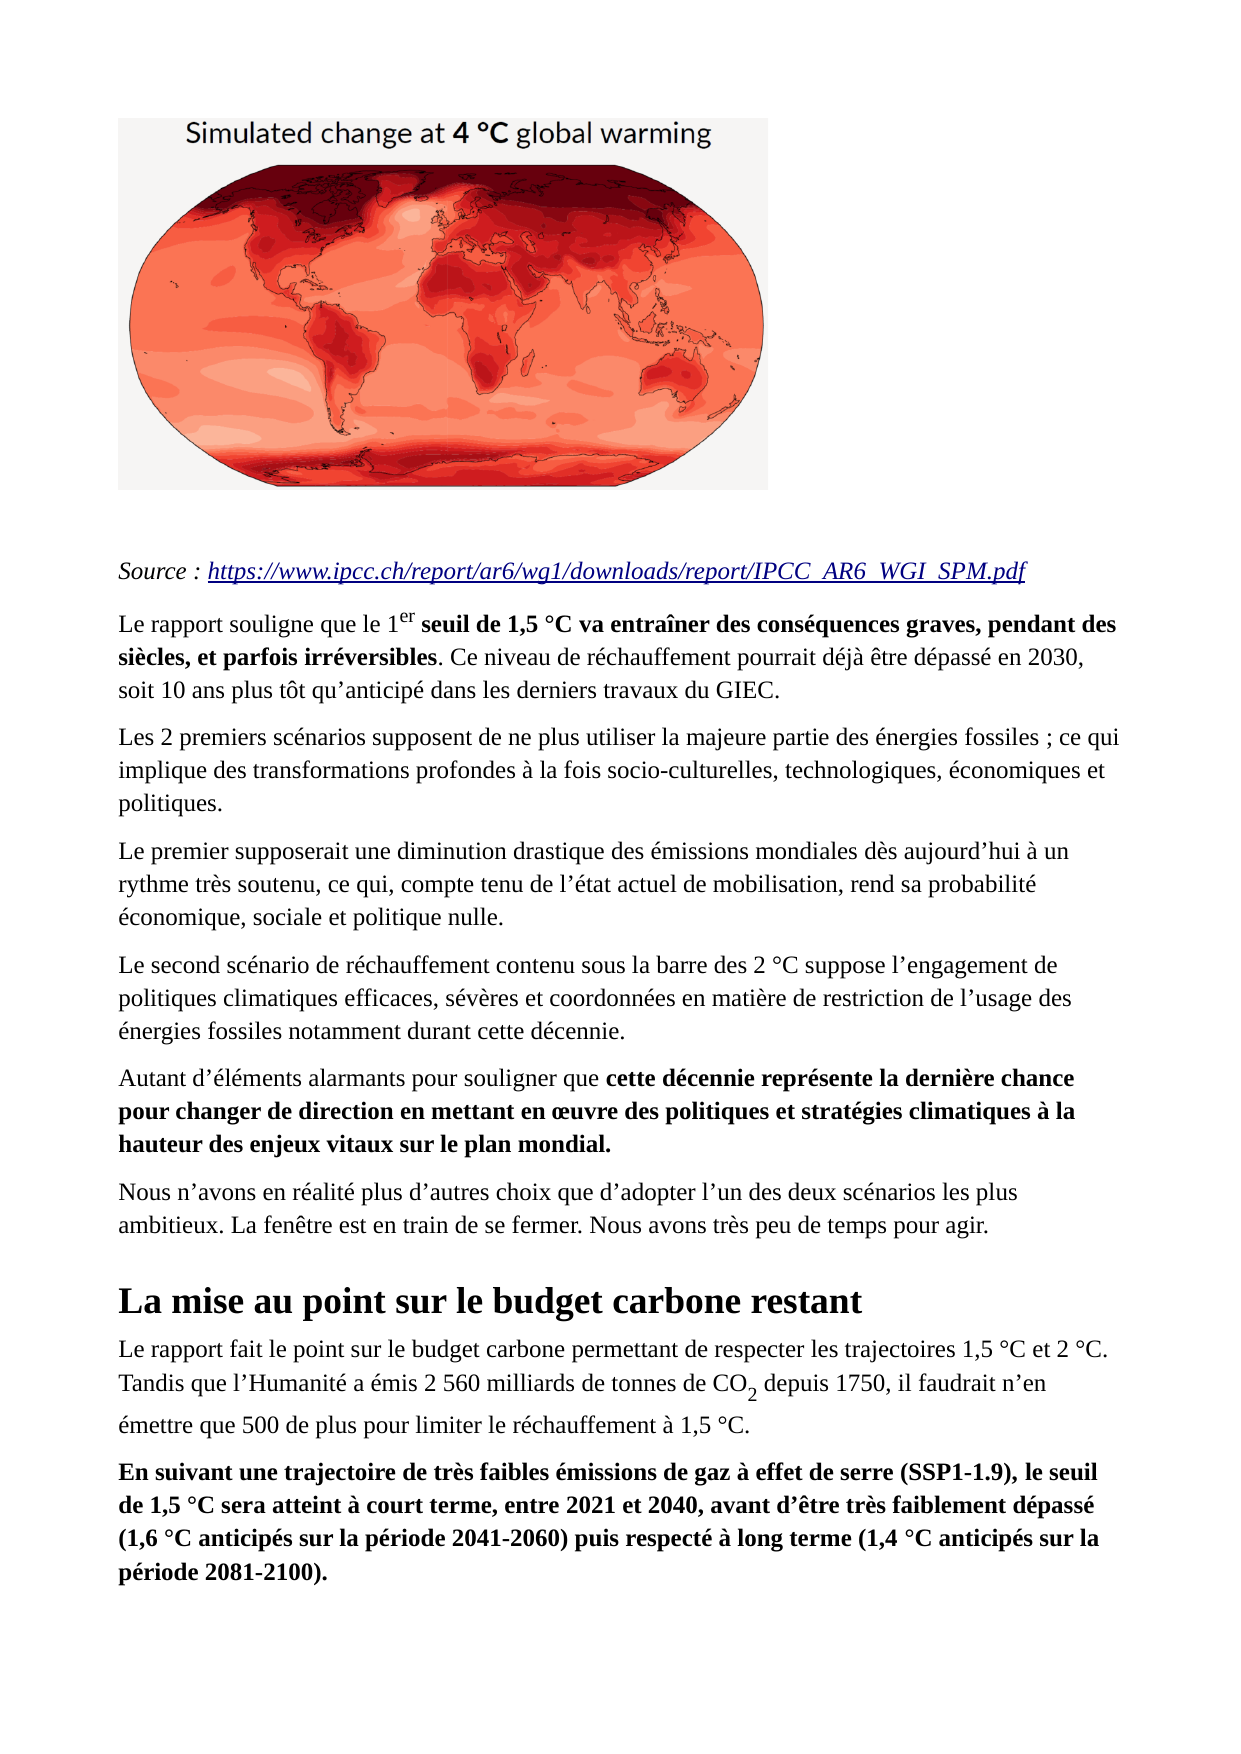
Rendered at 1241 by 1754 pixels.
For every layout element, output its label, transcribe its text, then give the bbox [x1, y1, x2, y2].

text Nous n’avons en réalité plus d’autres choix que d’adopter l’un des deux scénarios les plus ambitieux. La fenêtre est en train de se fermer. Nous avons très peu de temps pour agir. [118, 1177, 1122, 1239]
text Les 2 premiers scénarios supposent de ne plus utiliser la majeure partie des énergies fossiles ; ce qui implique des transformations profondes à la fois socio-culturelles, technologiques, économiques et politiques. [118, 722, 1122, 817]
text Le rapport fait le point sur le budget carbone permettant de respecter les trajectoires 1,5 °C et 2 °C. Tandis que l’Humanité a émis 2 560 milliards de tonnes de CO2 depuis 1750, il faudrait n’en émettre que 500 de plus pour limiter le réchauffement à 1,5 °C. [118, 1334, 1122, 1439]
text Le rapport souligne que le 1er seuil de 1,5 °C va entraîner des conséquences graves, pendant des siècles, et parfois irréversibles. Ce niveau de réchauffement pourrait déjà être dépassé en 2030, soit 10 ans plus tôt qu’anticipé dans les derniers travaux du GIEC. [118, 604, 1122, 704]
text Autant d’éléments alarmants pour souligner que cette décennie représente la dernière chance pour changer de direction en mettant en œuvre des politiques et stratégies climatiques à la hauteur des enjeux vitaux sur le plan mondial. [118, 1063, 1122, 1158]
picture [118, 118, 769, 490]
subtitle La mise au point sur le budget carbone restant [118, 1278, 1122, 1322]
text Le premier supposerait une diminution drastique des émissions mondiales dès aujourd’hui à un rythme très soutenu, ce qui, compte tenu de l’état actuel de mobilisation, rend sa probabilité économique, sociale et politique nulle. [118, 836, 1122, 931]
text Source : https://www.ipcc.ch/report/ar6/wg1/downloads/report/IPCC_AR6_WGI_SPM.pdf [118, 556, 1122, 585]
text En suivant une trajectoire de très faibles émissions de gaz à effet de serre (SSP1-1.9), le seuil de 1,5 °C sera atteint à court terme, entre 2021 et 2040, avant d’être très faiblement dépassé (1,6 °C anticipés sur la période 2041-2060) puis respecté à long terme (1,4 °C anticipés sur la période 2081-2100). [118, 1457, 1122, 1585]
text Le second scénario de réchauffement contenu sous la barre des 2 °C suppose l’engagement de politiques climatiques efficaces, sévères et coordonnées en matière de restriction de l’usage des énergies fossiles notamment durant cette décennie. [118, 950, 1122, 1044]
